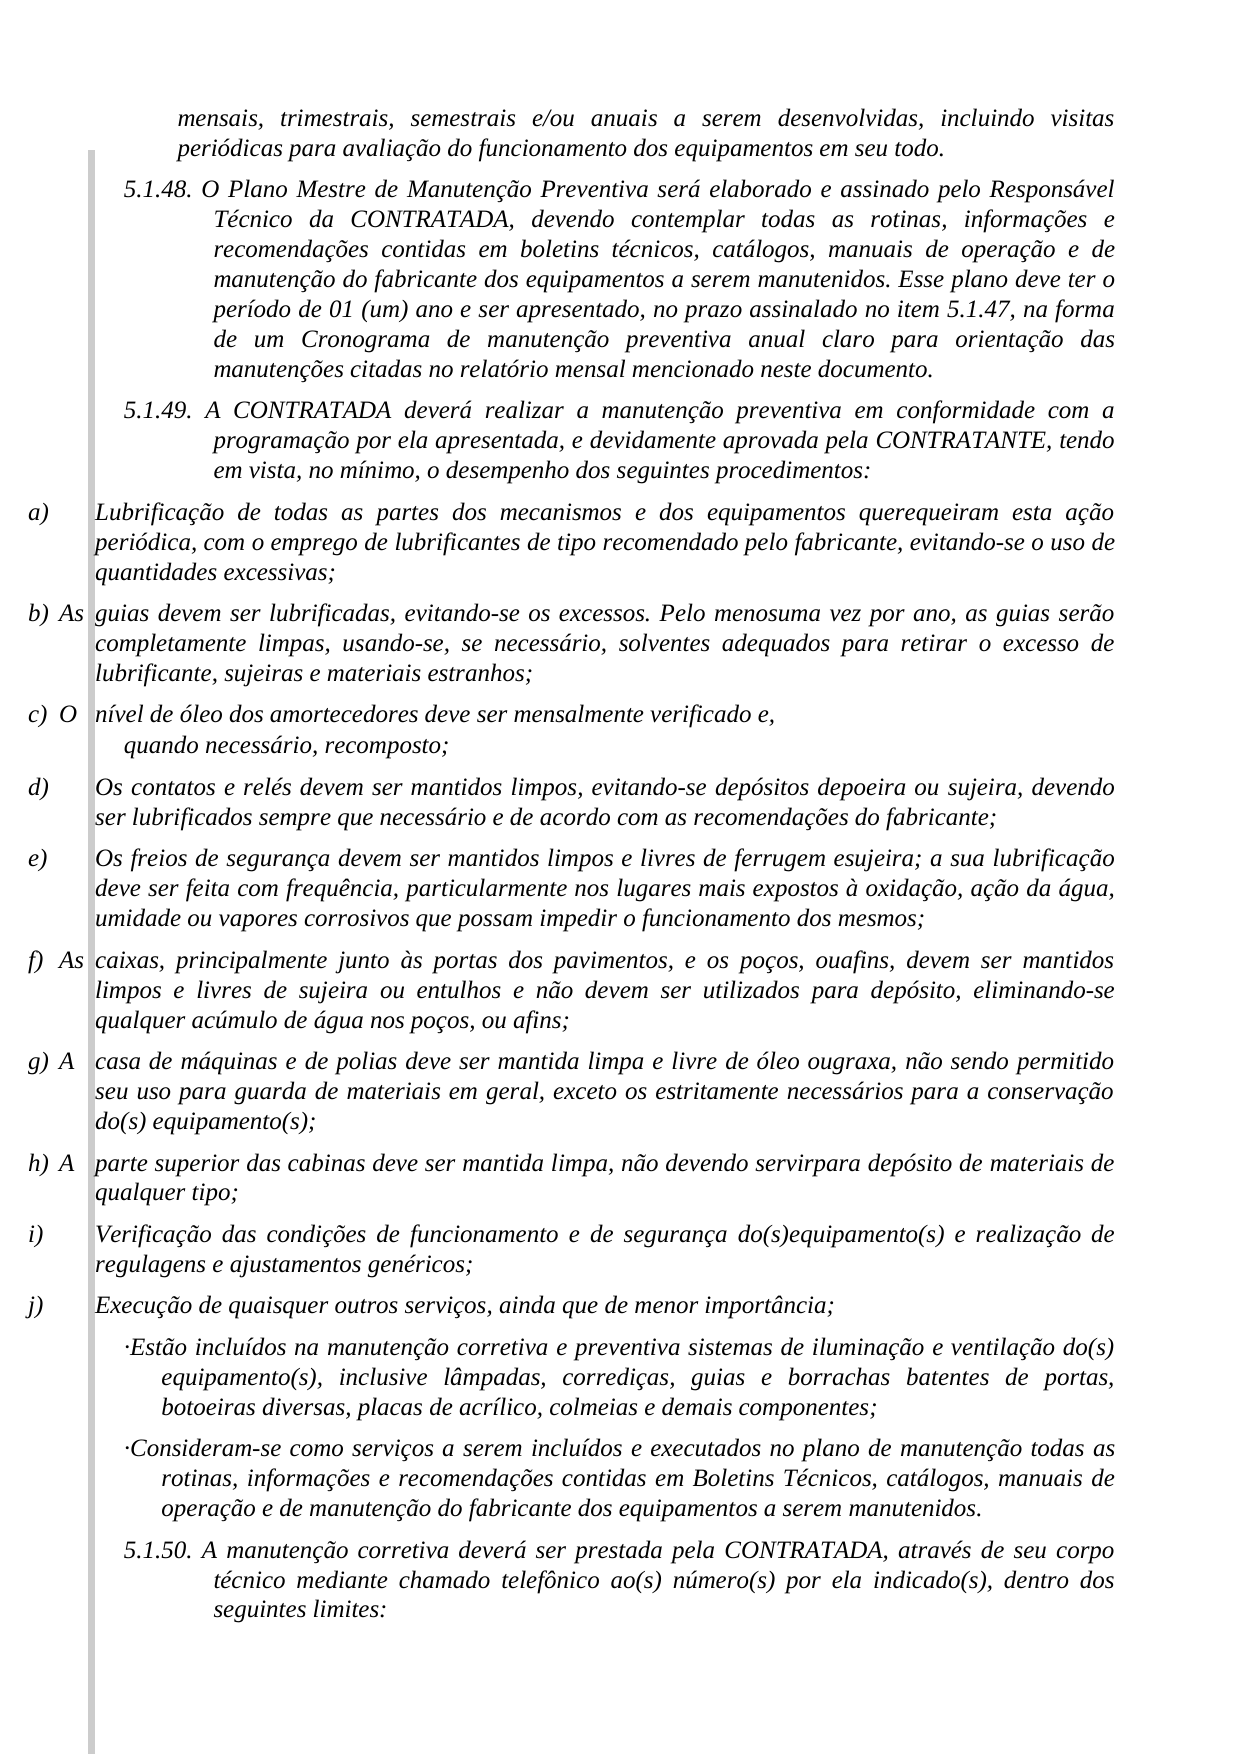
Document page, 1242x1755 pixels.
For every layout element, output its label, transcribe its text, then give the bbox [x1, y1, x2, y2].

list Lubrificação de todas as partes dos mecanismos e dos equipamentos querequeiram esta ação periódica, com o emprego de lubrificantes de tipo recomendado pelo fabricante, evitando-se o uso de quantidades excessivas; [95, 497, 1118, 585]
list O nível de óleo dos amortecedores deve ser mensalmente verificado e, [95, 699, 1118, 728]
list A parte superior das cabinas deve ser mantida limpa, não devendo servirpara depósito de materiais de qualquer tipo; [28, 1148, 88, 1206]
list As guias devem ser lubrificadas, evitando-se os excessos. Pelo menosuma vez por ano, as guias serão completamente limpas, usando-se, se necessário, solventes adequados para retirar o excesso de lubrificante, sujeiras e materiais estranhos; [28, 598, 88, 687]
list Lubrificação de todas as partes dos mecanismos e dos equipamentos querequeiram esta ação periódica, com o emprego de lubrificantes de tipo recomendado pelo fabricante, evitando-se o uso de quantidades excessivas; [28, 497, 88, 585]
list As caixas, principalmente junto às portas dos pavimentos, e os poços, ouafins, devem ser mantidos limpos e livres de sujeira ou entulhos e não devem ser utilizados para depósito, eliminando-se qualquer acúmulo de água nos poços, ou afins; [28, 945, 88, 1033]
list A casa de máquinas e de polias deve ser mantida limpa e livre de óleo ougraxa, não sendo permitido seu uso para guarda de materiais em geral, exceto os estritamente necessários para a conservação do(s) equipamento(s); [95, 1046, 1118, 1135]
list A casa de máquinas e de polias deve ser mantida limpa e livre de óleo ougraxa, não sendo permitido seu uso para guarda de materiais em geral, exceto os estritamente necessários para a conservação do(s) equipamento(s); [28, 1046, 88, 1135]
list Os contatos e relés devem ser mantidos limpos, evitando-se depósitos depoeira ou sujeira, devendo ser lubrificados sempre que necessário e de acordo com as recomendações do fabricante; [95, 772, 1118, 831]
text ·Consideram-se como serviços a serem incluídos e executados no plano de manutenção todas as rotinas, informações e recomendações contidas em Boletins Técnicos, catálogos, manuais de operação e de manutenção do fabricante dos equipamentos a serem manutenidos. [95, 1433, 1118, 1522]
list Verificação das condições de funcionamento e de segurança do(s)equipamento(s) e realização de regulagens e ajustamentos genéricos; [28, 1219, 88, 1278]
text quando necessário, recomposto; [95, 731, 1118, 759]
list Execução de quaisquer outros serviços, ainda que de menor importância; [28, 1291, 88, 1319]
text ·Estão incluídos na manutenção corretiva e preventiva sistemas de iluminação e ventilação do(s) equipamento(s), inclusive lâmpadas, corrediças, guias e borrachas batentes de portas, botoeiras diversas, placas de acrílico, colmeias e demais componentes; [95, 1332, 1118, 1421]
list A parte superior das cabinas deve ser mantida limpa, não devendo servirpara depósito de materiais de qualquer tipo; [95, 1148, 1118, 1206]
list Execução de quaisquer outros serviços, ainda que de menor importância; [95, 1291, 1118, 1319]
text 5.1.50. A manutenção corretiva deverá ser prestada pela CONTRATADA, através de seu corpo técnico mediante chamado telefônico ao(s) número(s) por ela indicado(s), dentro dos seguintes limites: [95, 1535, 1118, 1623]
list Os freios de segurança devem ser mantidos limpos e livres de ferrugem esujeira; a sua lubrificação deve ser feita com frequência, particularmente nos lugares mais expostos à oxidação, ação da água, umidade ou vapores corrosivos que possam impedir o funcionamento dos mesmos; [95, 843, 1118, 932]
list As caixas, principalmente junto às portas dos pavimentos, e os poços, ouafins, devem ser mantidos limpos e livres de sujeira ou entulhos e não devem ser utilizados para depósito, eliminando-se qualquer acúmulo de água nos poços, ou afins; [95, 945, 1118, 1033]
text 5.1.48. O Plano Mestre de Manutenção Preventiva será elaborado e assinado pelo Responsável Técnico da CONTRATADA, devendo contemplar todas as rotinas, informações e recomendações contidas em boletins técnicos, catálogos, manuais de operação e de manutenção do fabricante dos equipamentos a serem manutenidos. Esse plano deve ter o período de 01 (um) ano e ser apresentado, no prazo assinalado no item 5.1.47, na forma de um Cronograma de manutenção preventiva anual claro para orientação das manutenções citadas no relatório mensal mencionado neste documento. [95, 174, 1118, 383]
text mensais, trimestrais, semestrais e/ou anuais a serem desenvolvidas, incluindo visitas periódicas para avaliação do funcionamento dos equipamentos em seu todo. [88, 103, 1118, 162]
list O nível de óleo dos amortecedores deve ser mensalmente verificado e, [28, 699, 88, 728]
list As guias devem ser lubrificadas, evitando-se os excessos. Pelo menosuma vez por ano, as guias serão completamente limpas, usando-se, se necessário, solventes adequados para retirar o excesso de lubrificante, sujeiras e materiais estranhos; [95, 598, 1118, 687]
list Verificação das condições de funcionamento e de segurança do(s)equipamento(s) e realização de regulagens e ajustamentos genéricos; [95, 1219, 1118, 1278]
text 5.1.49. A CONTRATADA deverá realizar a manutenção preventiva em conformidade com a programação por ela apresentada, e devidamente aprovada pela CONTRATANTE, tendo em vista, no mínimo, o desempenho dos seguintes procedimentos: [95, 395, 1118, 484]
